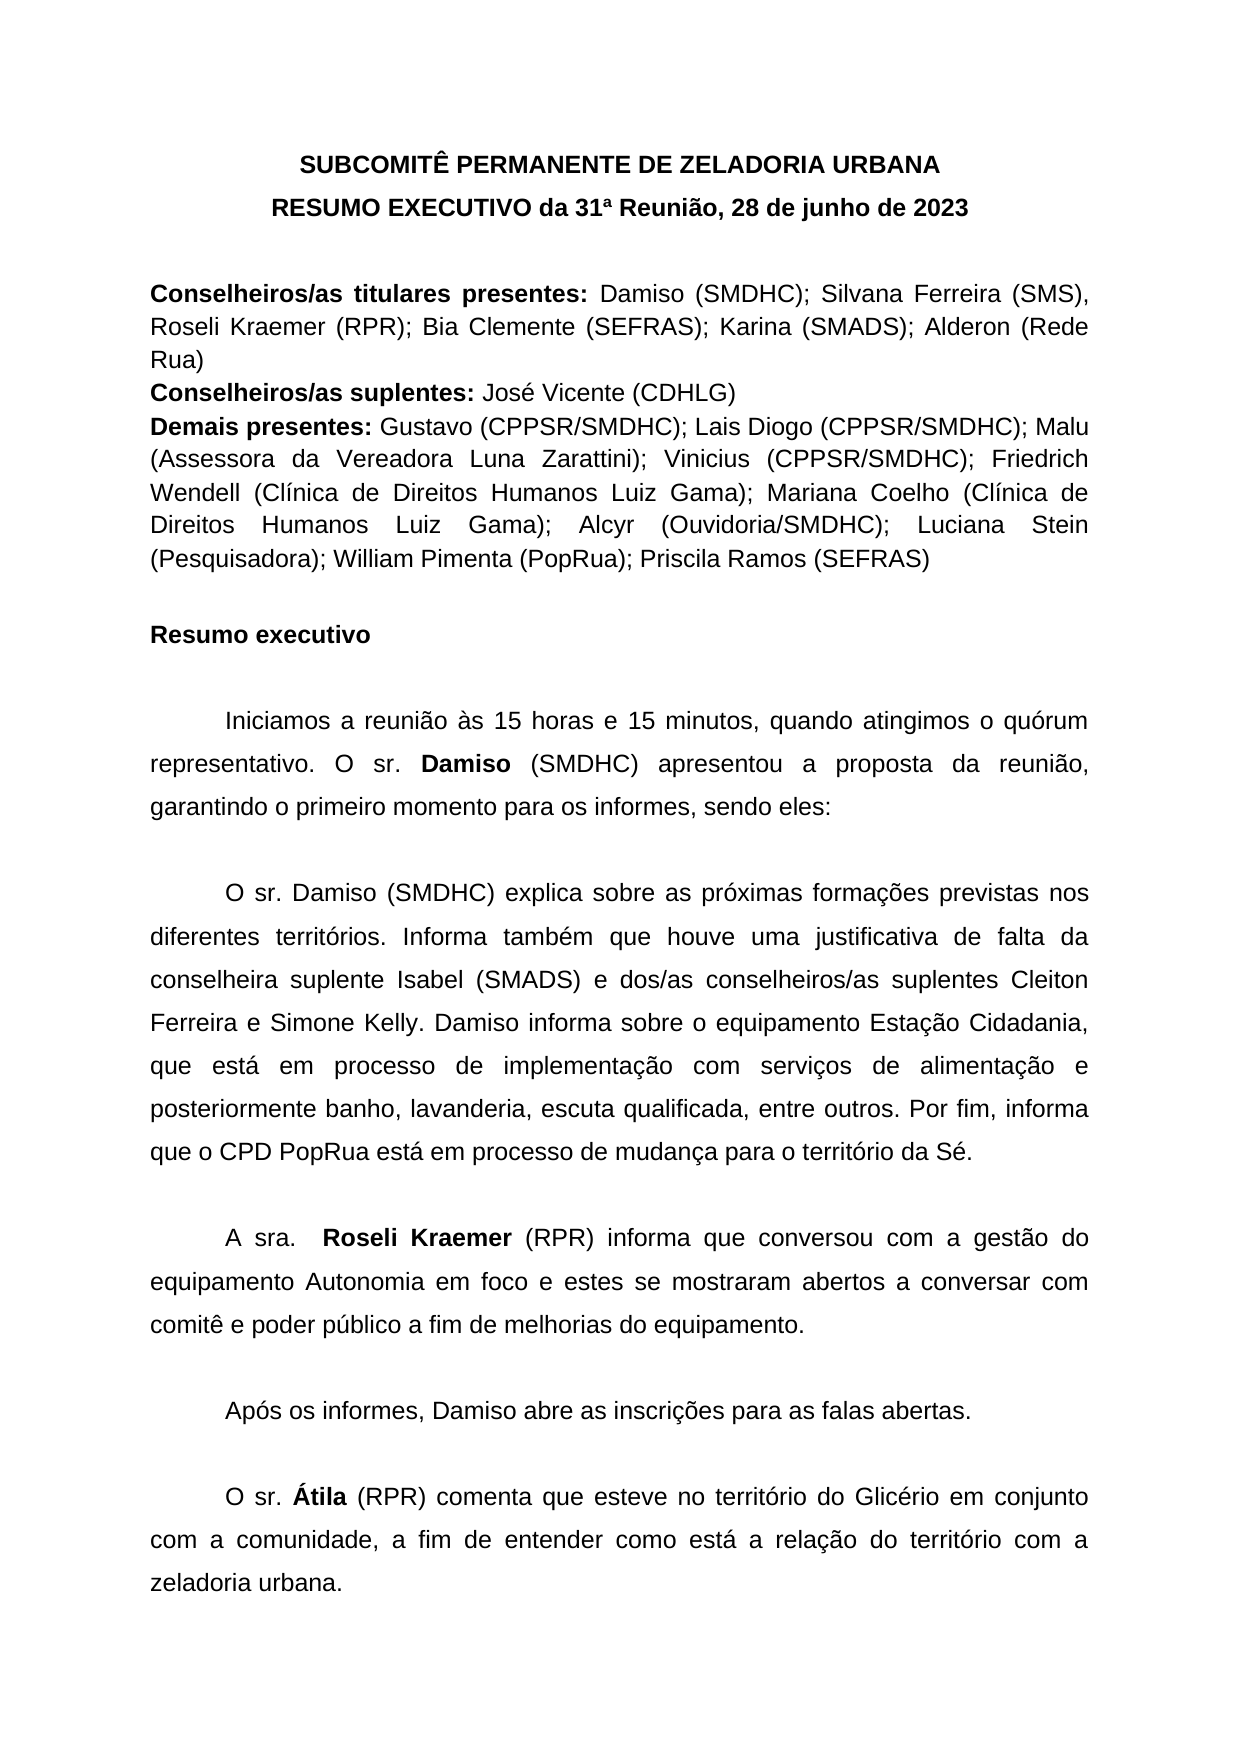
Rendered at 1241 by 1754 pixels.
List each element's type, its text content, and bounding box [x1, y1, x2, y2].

text O sr. Átila (RPR) comenta que esteve no território do Glicério em conjunto com a comunidade, a fim de entender como está a relação do território com a zeladoria urbana. [150, 1482, 1090, 1597]
text Iniciamos a reunião às 15 horas e 15 minutos, quando atingimos o quórum representativo. O sr. Damiso (SMDHC) apresentou a proposta da reunião, garantindo o primeiro momento para os informes, sendo eles: [150, 706, 1090, 821]
text O sr. Damiso (SMDHC) explica sobre as próximas formações previstas nos diferentes territórios. Informa também que houve uma justificativa de falta da conselheira suplente Isabel (SMADS) e dos/as conselheiros/as suplentes Cleiton Ferreira e Simone Kelly. Damiso informa sobre o equipamento Estação Cidadania, que está em processo de implementação com serviços de alimentação e posteriormente banho, lavanderia, escuta qualificada, entre outros. Por fim, informa que o CPD PopRua está em processo de mudança para o território da Sé. [150, 878, 1090, 1166]
text Conselheiros/as suplentes: José Vicente (CDHLG) [150, 378, 1090, 407]
text Resumo executivo [150, 620, 1090, 648]
text Após os informes, Damiso abre as inscrições para as falas abertas. [150, 1396, 1090, 1425]
text SUBCOMITÊ PERMANENTE DE ZELADORIA URBANA [150, 150, 1090, 179]
text RESUMO EXECUTIVO da 31ª Reunião, 28 de junho de 2023 [150, 193, 1090, 222]
text Demais presentes: Gustavo (CPPSR/SMDHC); Lais Diogo (CPPSR/SMDHC); Malu (Assessora da Vereadora Luna Zarattini); Vinicius (CPPSR/SMDHC); Friedrich Wendell (Clínica de Direitos Humanos Luiz Gama); Mariana Coelho (Clínica de Direitos Humanos Luiz Gama); Alcyr (Ouvidoria/SMDHC); Luciana Stein (Pesquisadora); William Pimenta (PopRua); Priscila Ramos (SEFRAS) [150, 411, 1090, 572]
text A sra. Roseli Kraemer (RPR) informa que conversou com a gestão do equipamento Autonomia em foco e estes se mostraram abertos a conversar com comitê e poder público a fim de melhorias do equipamento. [150, 1223, 1090, 1338]
text Conselheiros/as titulares presentes: Damiso (SMDHC); Silvana Ferreira (SMS), Roseli Kraemer (RPR); Bia Clemente (SEFRAS); Karina (SMADS); Alderon (Rede Rua) [150, 279, 1090, 374]
